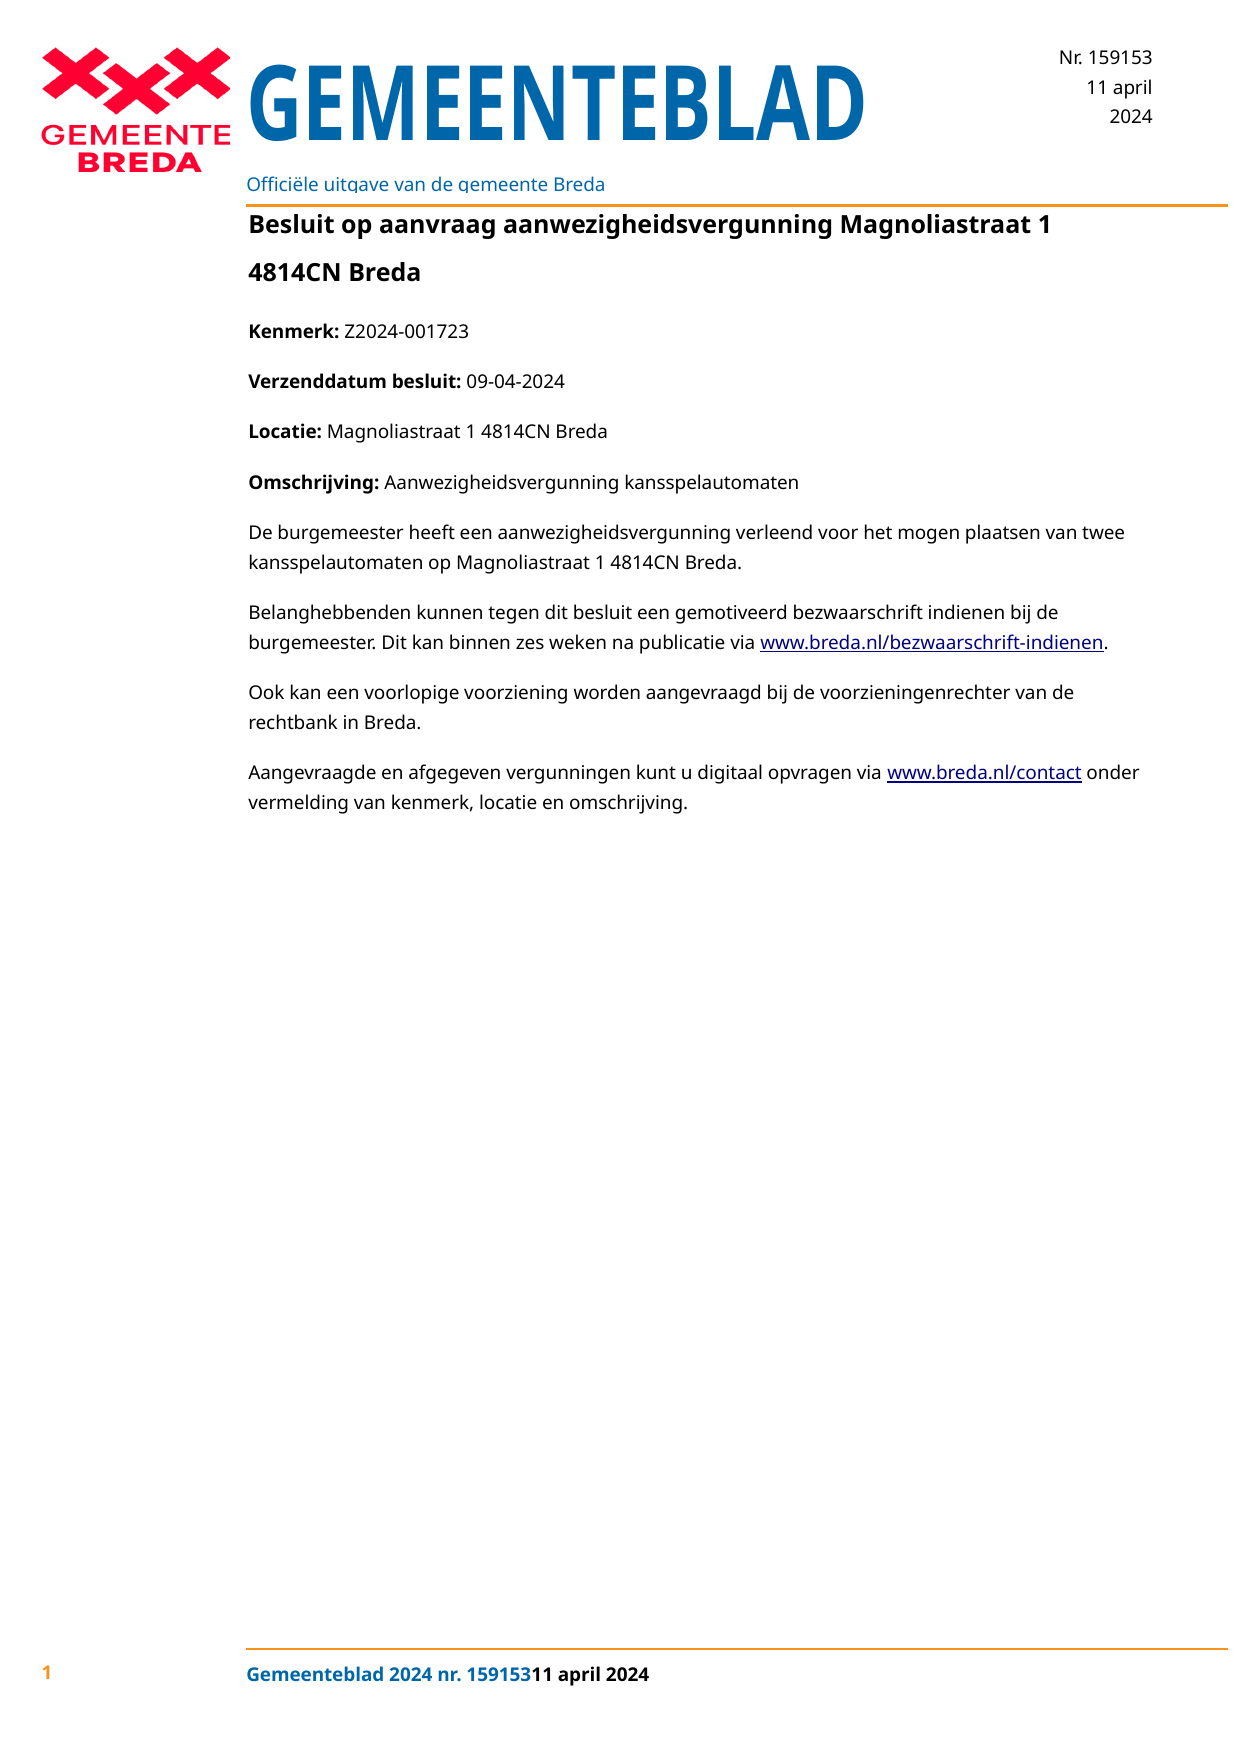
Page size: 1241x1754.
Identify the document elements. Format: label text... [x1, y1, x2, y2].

text Kenmerk: Z2024-001723 [248, 318, 1152, 344]
text Aangevraagde en afgegeven vergunningen kunt u digitaal opvragen via www.breda.nl/contact onder vermelding van kenmerk, locatie en omschrijving. [248, 759, 1152, 815]
text Besluit op aanvraag aanwezigheidsvergunning Magnoliastraat 1 4814CN Breda [248, 207, 1152, 288]
text Belanghebbenden kunnen tegen dit besluit een gemotiveerd bezwaarschrift indienen bij de burgemeester. Dit kan binnen zes weken na publicatie via www.breda.nl/bezwaarschrift-indienen. [248, 599, 1152, 655]
text Omschrijving: Aanwezigheidsvergunning kansspelautomaten [248, 469, 1152, 495]
text De burgemeester heeft een aanwezigheidsvergunning verleend voor het mogen plaatsen van twee kansspelautomaten op Magnoliastraat 1 4814CN Breda. [248, 519, 1152, 575]
text Ook kan een voorlopige voorziening worden aangevraagd bij de voorzieningenrechter van de rechtbank in Breda. [248, 679, 1152, 735]
text Verzenddatum besluit: 09-04-2024 [248, 368, 1152, 394]
picture [41, 47, 231, 172]
text Locatie: Magnoliastraat 1 4814CN Breda [248, 419, 1152, 444]
